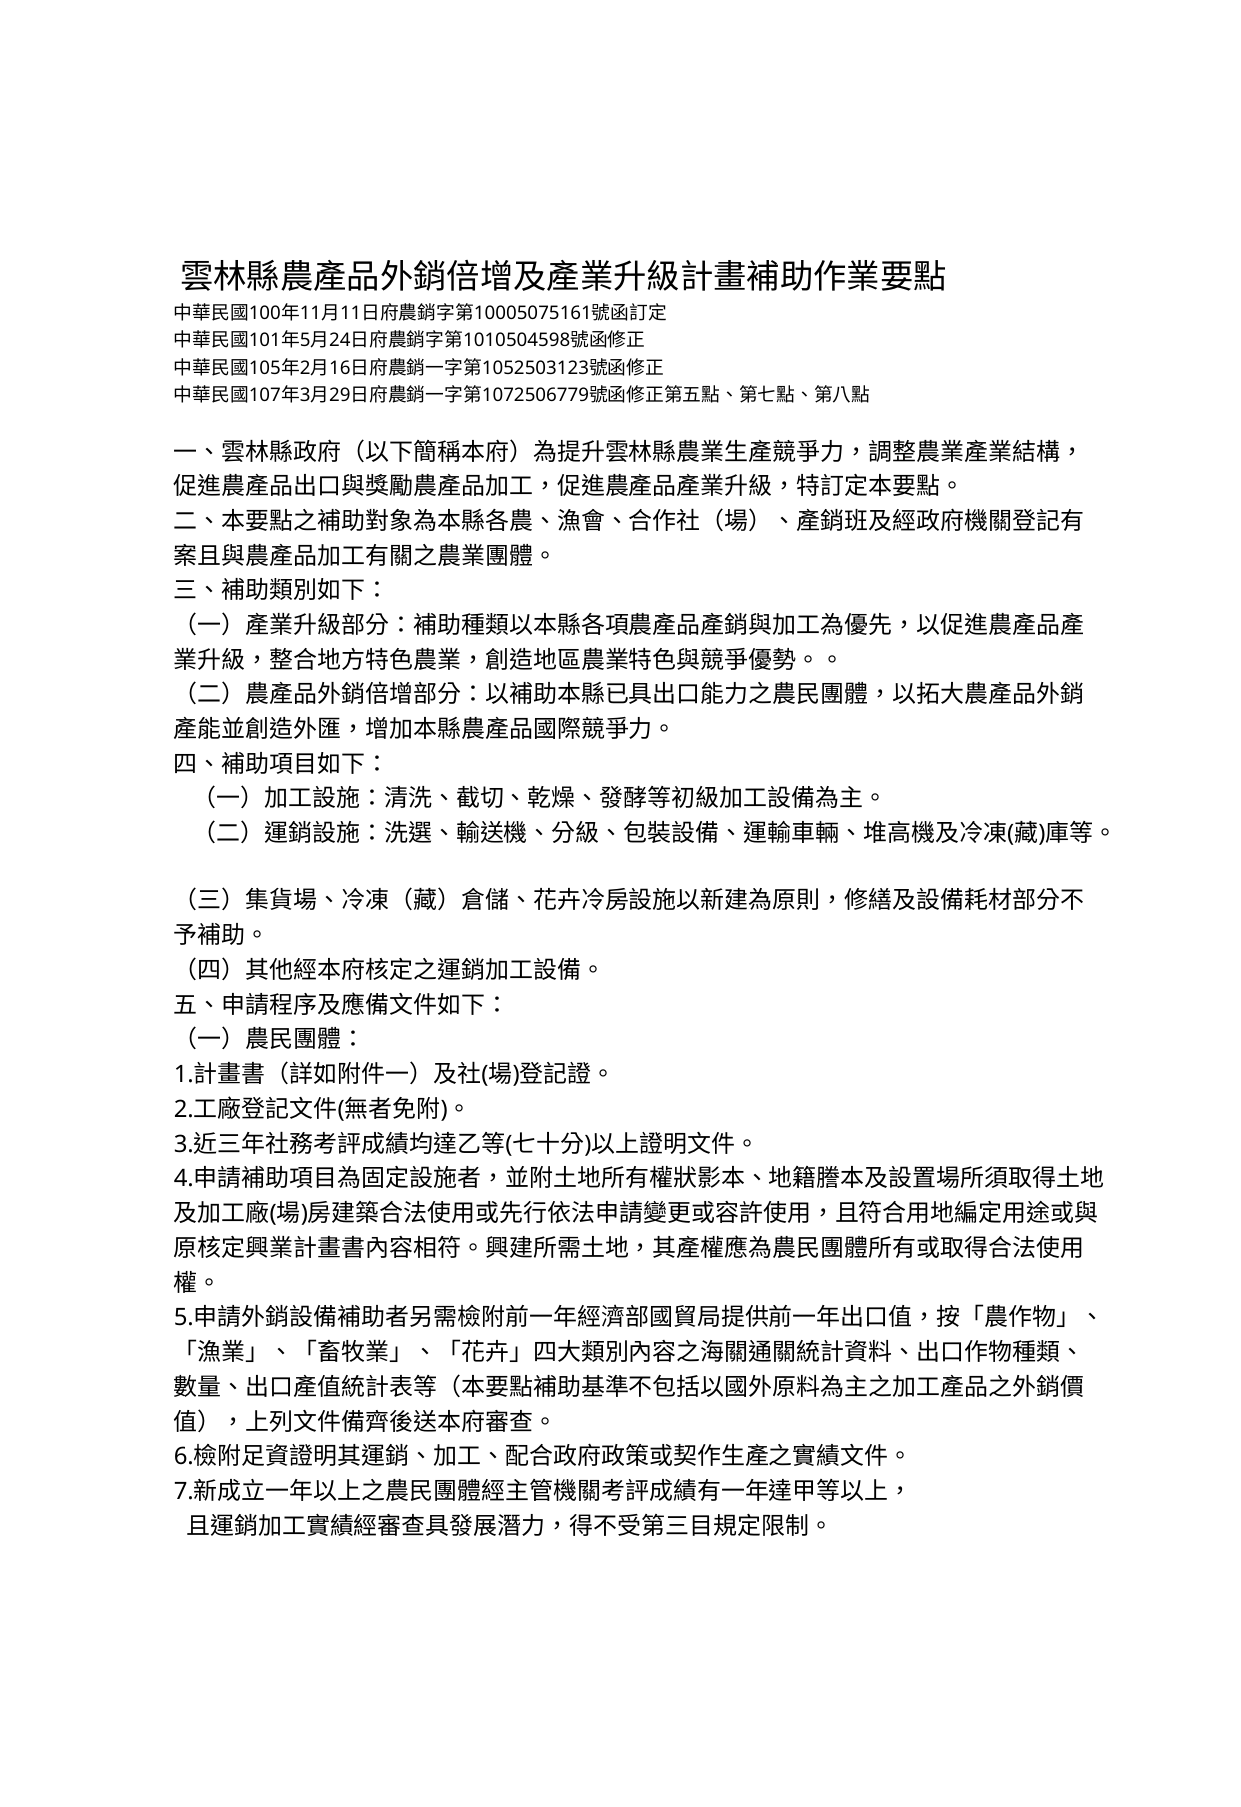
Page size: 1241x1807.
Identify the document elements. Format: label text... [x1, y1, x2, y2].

text 1.計畫書（詳如附件一）及社(場)登記證。 [173, 1054, 1108, 1089]
text （三）集貨場、冷凍（藏）倉儲、花卉冷房設施以新建為原則，修繕及設備耗材部分不予補助。 [173, 881, 1108, 951]
text 中華民國101年5月24日府農銷字第1010504598號函修正 [173, 325, 1108, 352]
text 7.新成立一年以上之農民團體經主管機關考評成績有一年達甲等以上， [173, 1472, 1108, 1506]
text 4.申請補助項目為固定設施者，並附土地所有權狀影本、地籍謄本及設置場所須取得土地及加工廠(場)房建築合法使用或先行依法申請變更或容許使用，且符合用地編定用途或與原核定興業計畫書內容相符。興建所需土地，其產權應為農民團體所有或取得合法使用權。 [173, 1159, 1108, 1298]
text 且運銷加工實績經審查具發展潛力，得不受第三目規定限制。 [173, 1506, 1108, 1541]
text 中華民國107年3月29日府農銷一字第1072506779號函修正第五點、第七點、第八點 [173, 379, 1108, 407]
text 6.檢附足資證明其運銷、加工、配合政府政策或契作生產之實績文件。 [173, 1437, 1108, 1472]
text 二、本要點之補助對象為本縣各農、漁會、合作社（場）、產銷班及經政府機關登記有案且與農產品加工有關之農業團體。 [173, 502, 1108, 571]
text 2.工廠登記文件(無者免附)。 [173, 1089, 1108, 1124]
text （四）其他經本府核定之運銷加工設備。 [173, 951, 1108, 985]
text （二）農產品外銷倍增部分：以補助本縣已具出口能力之農民團體，以拓大農產品外銷產能並創造外匯，增加本縣農產品國際競爭力。 [173, 675, 1108, 744]
text 3.近三年社務考評成績均達乙等(七十分)以上證明文件。 [173, 1124, 1108, 1159]
text （一）農民團體： [173, 1020, 1108, 1054]
text 五、申請程序及應備文件如下： [173, 985, 1108, 1020]
text 四、補助項目如下： [173, 744, 1108, 779]
text 雲林縣農產品外銷倍增及產業升級計畫補助作業要點 [173, 250, 1108, 298]
text （一）產業升級部分：補助種類以本縣各項農產品產銷與加工為優先，以促進農產品產業升級，整合地方特色農業，創造地區農業特色與競爭優勢。。 [173, 606, 1108, 675]
text 中華民國100年11月11日府農銷字第10005075161號函訂定 [173, 298, 1108, 325]
text 三、補助類別如下： [173, 571, 1108, 606]
text （一）加工設施：清洗、截切、乾燥、發酵等初級加工設備為主。 [173, 779, 1108, 814]
text （二）運銷設施：洗選、輸送機、分級、包裝設備、運輸車輛、堆高機及冷凍(藏)庫等。 [173, 814, 1108, 881]
text 一、雲林縣政府（以下簡稱本府）為提升雲林縣農業生產競爭力，調整農業產業結構，促進農產品出口與獎勵農產品加工，促進農產品產業升級，特訂定本要點。 [173, 432, 1108, 502]
text 5.申請外銷設備補助者另需檢附前一年經濟部國貿局提供前一年出口值，按「農作物」、「漁業」、「畜牧業」、「花卉」四大類別內容之海關通關統計資料、出口作物種類、數量、出口產值統計表等（本要點補助基準不包括以國外原料為主之加工產品之外銷價值），上列文件備齊後送本府審查。 [173, 1298, 1108, 1437]
text 中華民國105年2月16日府農銷一字第1052503123號函修正 [173, 352, 1108, 379]
